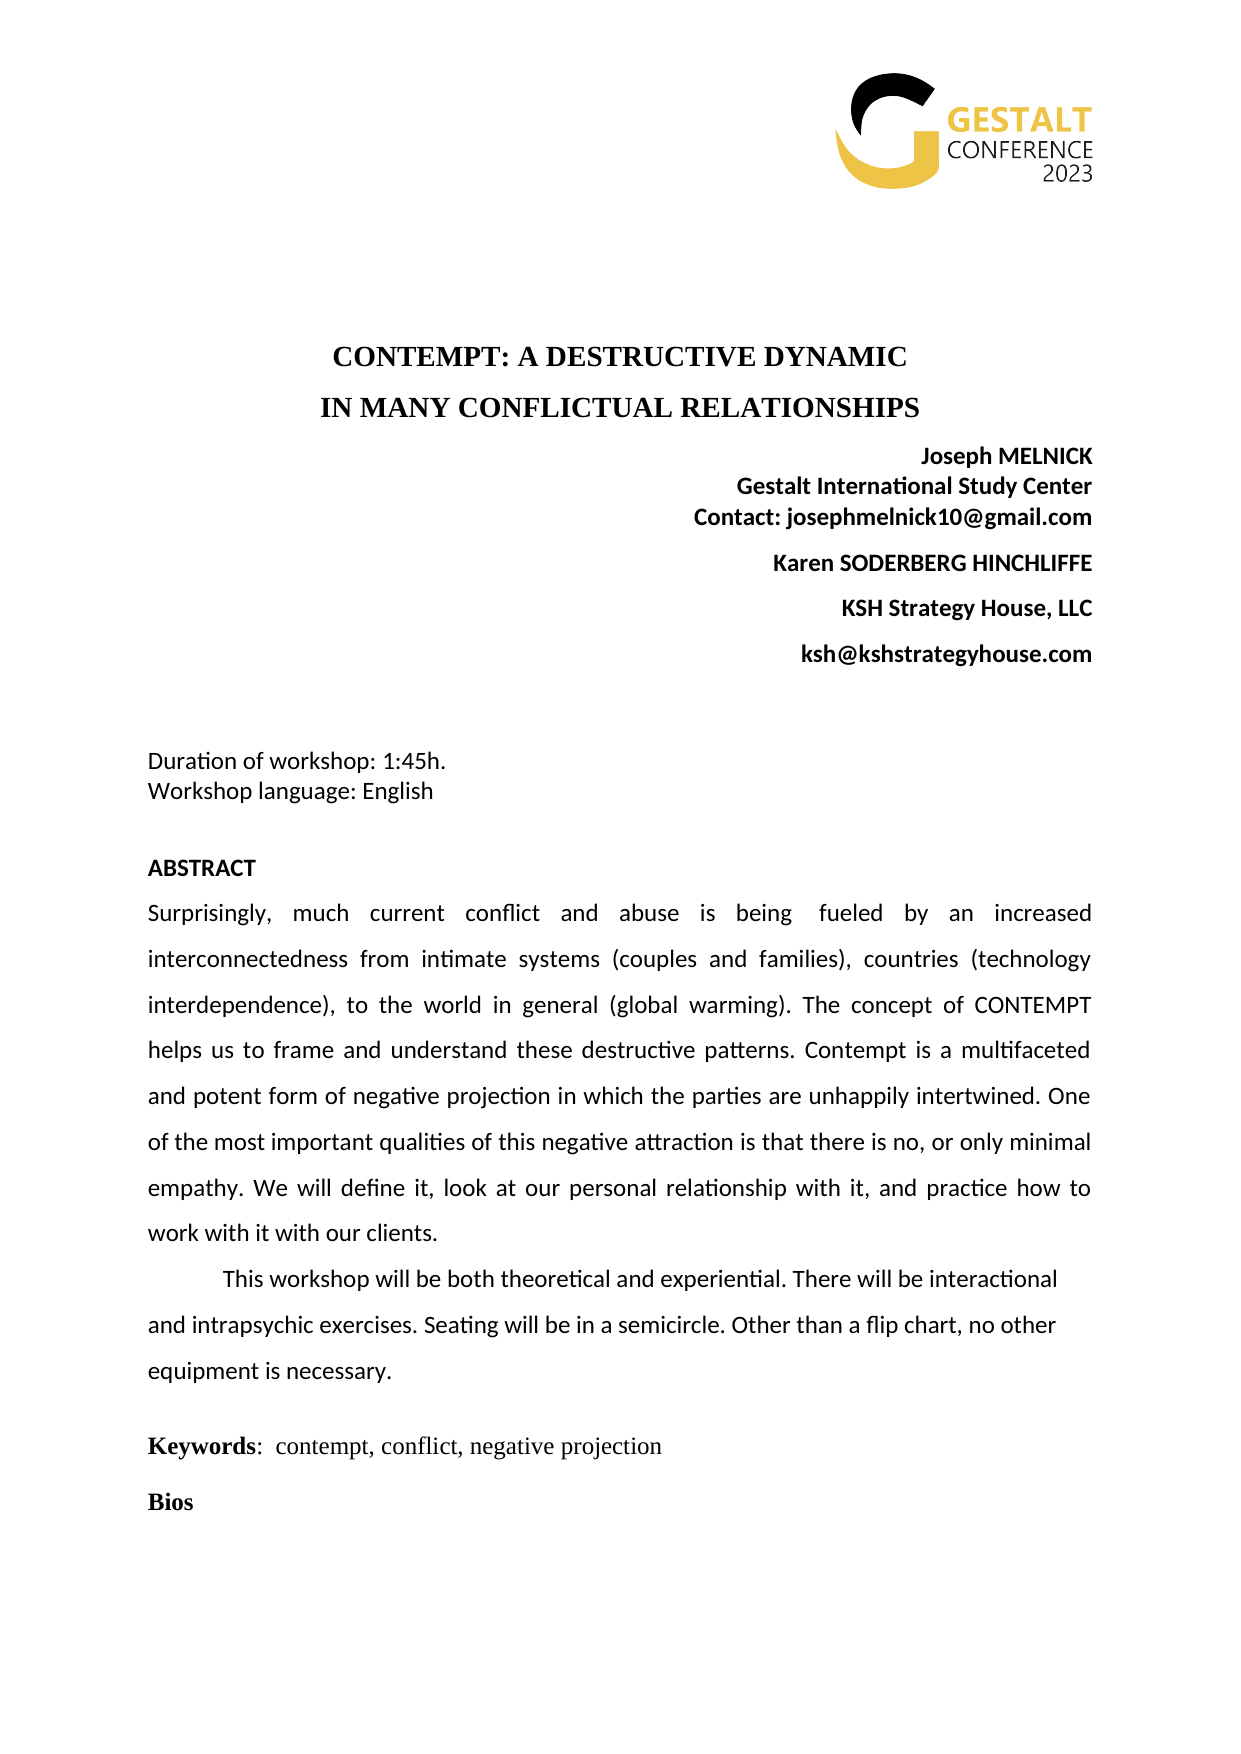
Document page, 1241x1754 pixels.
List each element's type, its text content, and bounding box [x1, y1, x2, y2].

text Keywords: contempt, conflict, negative projection [148, 1431, 1092, 1460]
text IN MANY CONFLICTUAL RELATIONSHIPS [148, 390, 1092, 423]
text ABSTRACT Surprisingly, much current conflict and abuse is being fueled by an increased interconnectedness from intimate systems (couples and families), countries (technology interdependence), to the world in general (global warming). The concept of CONTEMPT helps us to frame and understand these destructive patterns. Contempt is a multifaceted and potent form of negative projection in which the parties are unhappily intertwined. One of the most important qualities of this negative attraction is that there is no, or only minimal empathy. We will define it, look at our personal relationship with it, and practice how to work with it with our clients. [148, 852, 1092, 1248]
text Workshop language: English [148, 776, 1092, 806]
subtitle Joseph MELNICK [148, 440, 1092, 471]
picture [835, 73, 1093, 189]
text Contact: josephmelnick10@gmail.com [148, 501, 1092, 532]
text Bios [148, 1487, 1092, 1515]
text Karen SODERBERG HINCHLIFFE [148, 547, 1092, 577]
subtitle Gestalt International Study Center [148, 471, 1092, 501]
text CONTEMPT: A DESTRUCTIVE DYNAMIC [148, 339, 1092, 373]
text ksh@kshstrategyhouse.com [148, 638, 1092, 669]
text KSH Strategy House, LLC [148, 592, 1092, 623]
text This workshop will be both theoretical and experiential. There will be interactional and intrapsychic exercises. Seating will be in a semicircle. Other than a flip chart, no other equipment is necessary. [148, 1263, 1092, 1385]
text Duration of workshop: 1:45h. [148, 745, 1092, 776]
